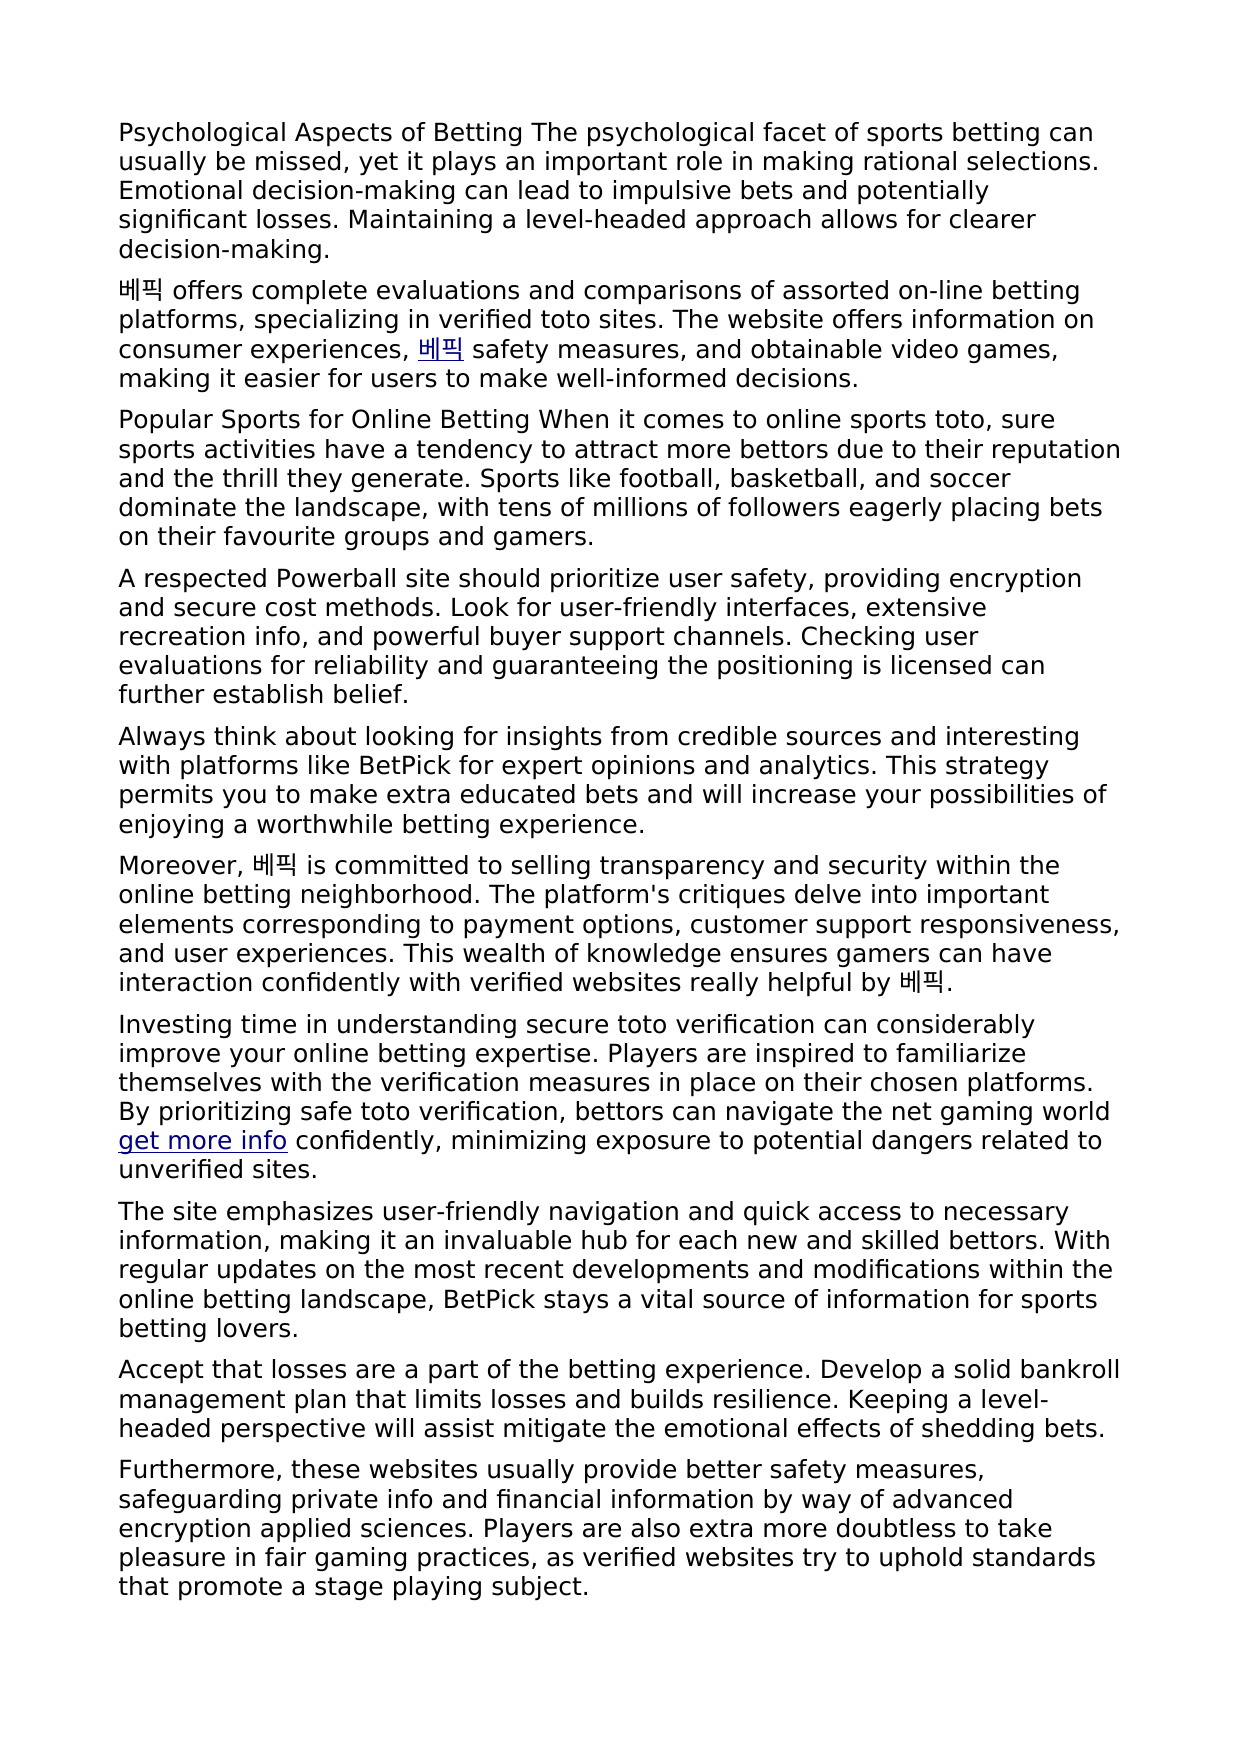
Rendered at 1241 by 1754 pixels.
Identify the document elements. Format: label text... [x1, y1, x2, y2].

text 베픽 offers complete evaluations and comparisons of assorted on-line betting platforms, specializing in verified toto sites. The website offers information on consumer experiences, 베픽 safety measures, and obtainable video games, making it easier for users to make well-informed decisions. [118, 276, 1122, 393]
text Popular Sports for Online Betting When it comes to online sports toto, sure sports activities have a tendency to attract more bettors due to their reputation and the thrill they generate. Sports like football, basketball, and soccer dominate the landscape, with tens of millions of followers eagerly placing bets on their favourite groups and gamers. [118, 406, 1122, 551]
text Psychological Aspects of Betting The psychological facet of sports betting can usually be missed, yet it plays an important role in making rational selections. Emotional decision-making can lead to impulsive bets and potentially significant losses. Maintaining a level-headed approach allows for clearer decision-making. [118, 118, 1122, 264]
text Furthermore, these websites usually provide better safety measures, safeguarding private info and financial information by way of advanced encryption applied sciences. Players are also extra more doubtless to take pleasure in fair gaming practices, as verified websites try to uphold standards that promote a stage playing subject. [118, 1456, 1122, 1601]
text Accept that losses are a part of the betting experience. Develop a solid bankroll management plan that limits losses and builds resilience. Keeping a level-headed perspective will assist mitigate the emotional effects of shedding bets. [118, 1356, 1122, 1443]
text The site emphasizes user-friendly navigation and quick access to necessary information, making it an invaluable hub for each new and skilled bettors. With regular updates on the most recent developments and modifications within the online betting landscape, BetPick stays a vital source of information for sports betting lovers. [118, 1197, 1122, 1343]
text A respected Powerball site should prioritize user safety, providing encryption and secure cost methods. Look for user-friendly interfaces, extensive recreation info, and powerful buyer support channels. Checking user evaluations for reliability and guaranteeing the positioning is licensed can further establish belief. [118, 564, 1122, 710]
text Moreover, 베픽 is committed to selling transparency and security within the online betting neighborhood. The platform's critiques delve into important elements corresponding to payment options, customer support responsiveness, and user experiences. This wealth of knowledge ensures gamers can have interaction confidently with verified websites really helpful by 베픽. [118, 851, 1122, 997]
text Investing time in understanding secure toto verification can considerably improve your online betting expertise. Players are inspired to familiarize themselves with the verification measures in place on their chosen platforms. By prioritizing safe toto verification, bettors can navigate the net gaming world get more info confidently, minimizing exposure to potential dangers related to unverified sites. [118, 1010, 1122, 1185]
text Always think about looking for insights from credible sources and interesting with platforms like BetPick for expert opinions and analytics. This strategy permits you to make extra educated bets and will increase your possibilities of enjoying a worthwhile betting experience. [118, 722, 1122, 839]
